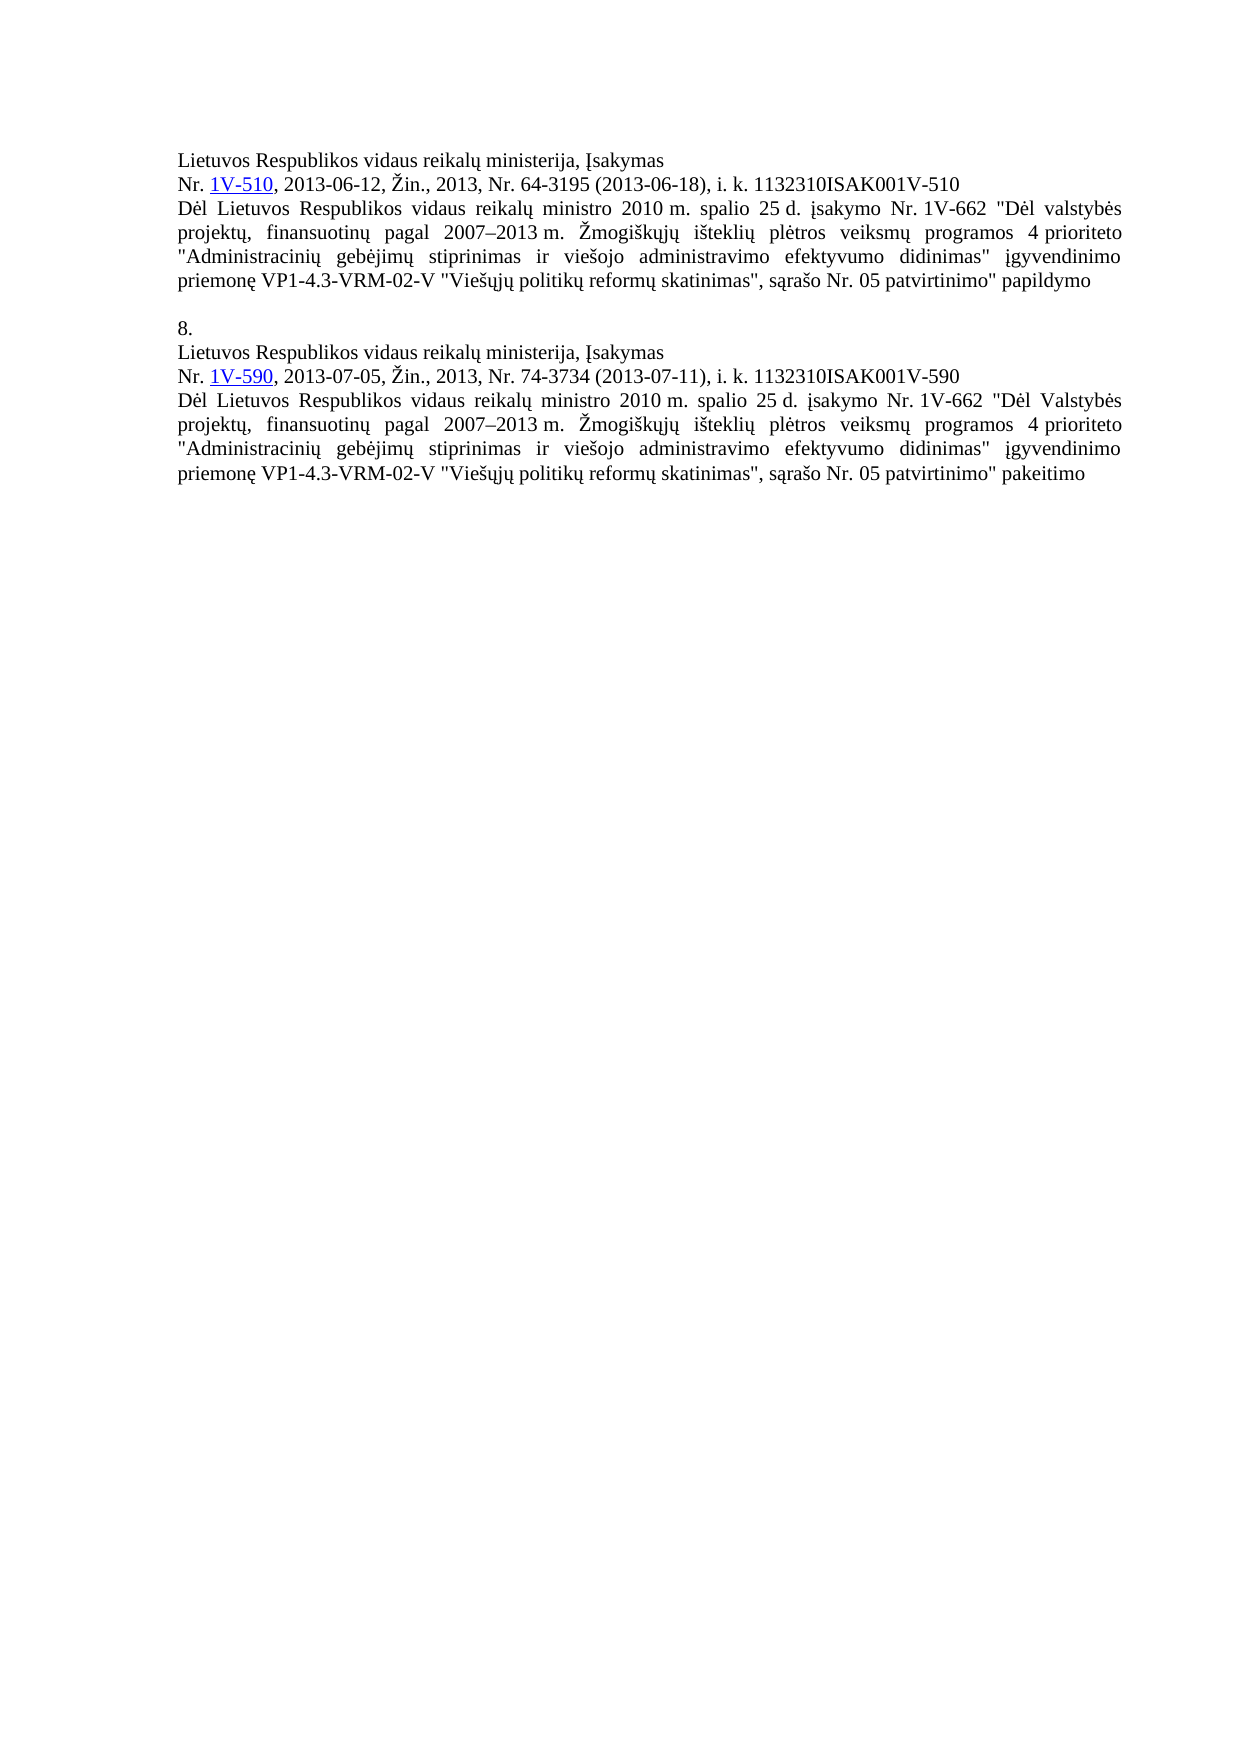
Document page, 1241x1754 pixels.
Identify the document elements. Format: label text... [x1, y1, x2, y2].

text 8. [177, 316, 1122, 340]
text Nr. 1V-590, 2013-07-05, Žin., 2013, Nr. 74-3734 (2013-07-11), i. k. 1132310ISAK001V-590 [177, 364, 1122, 388]
text Dėl Lietuvos Respublikos vidaus reikalų ministro 2010 m. spalio 25 d. įsakymo Nr. 1V-662 "Dėl valstybės projektų, finansuotinų pagal 2007–2013 m. Žmogiškųjų išteklių plėtros veiksmų programos 4 prioriteto "Administracinių gebėjimų stiprinimas ir viešojo administravimo efektyvumo didinimas" įgyvendinimo priemonę VP1-4.3-VRM-02-V "Viešųjų politikų reformų skatinimas", sąrašo Nr. 05 patvirtinimo" papildymo [177, 196, 1122, 292]
text Dėl Lietuvos Respublikos vidaus reikalų ministro 2010 m. spalio 25 d. įsakymo Nr. 1V-662 "Dėl Valstybės projektų, finansuotinų pagal 2007–2013 m. Žmogiškųjų išteklių plėtros veiksmų programos 4 prioriteto "Administracinių gebėjimų stiprinimas ir viešojo administravimo efektyvumo didinimas" įgyvendinimo priemonę VP1-4.3-VRM-02-V "Viešųjų politikų reformų skatinimas", sąrašo Nr. 05 patvirtinimo" pakeitimo [177, 388, 1122, 484]
text Lietuvos Respublikos vidaus reikalų ministerija, Įsakymas [177, 148, 1122, 172]
text Nr. 1V-510, 2013-06-12, Žin., 2013, Nr. 64-3195 (2013-06-18), i. k. 1132310ISAK001V-510 [177, 172, 1122, 196]
text Lietuvos Respublikos vidaus reikalų ministerija, Įsakymas [177, 340, 1122, 364]
